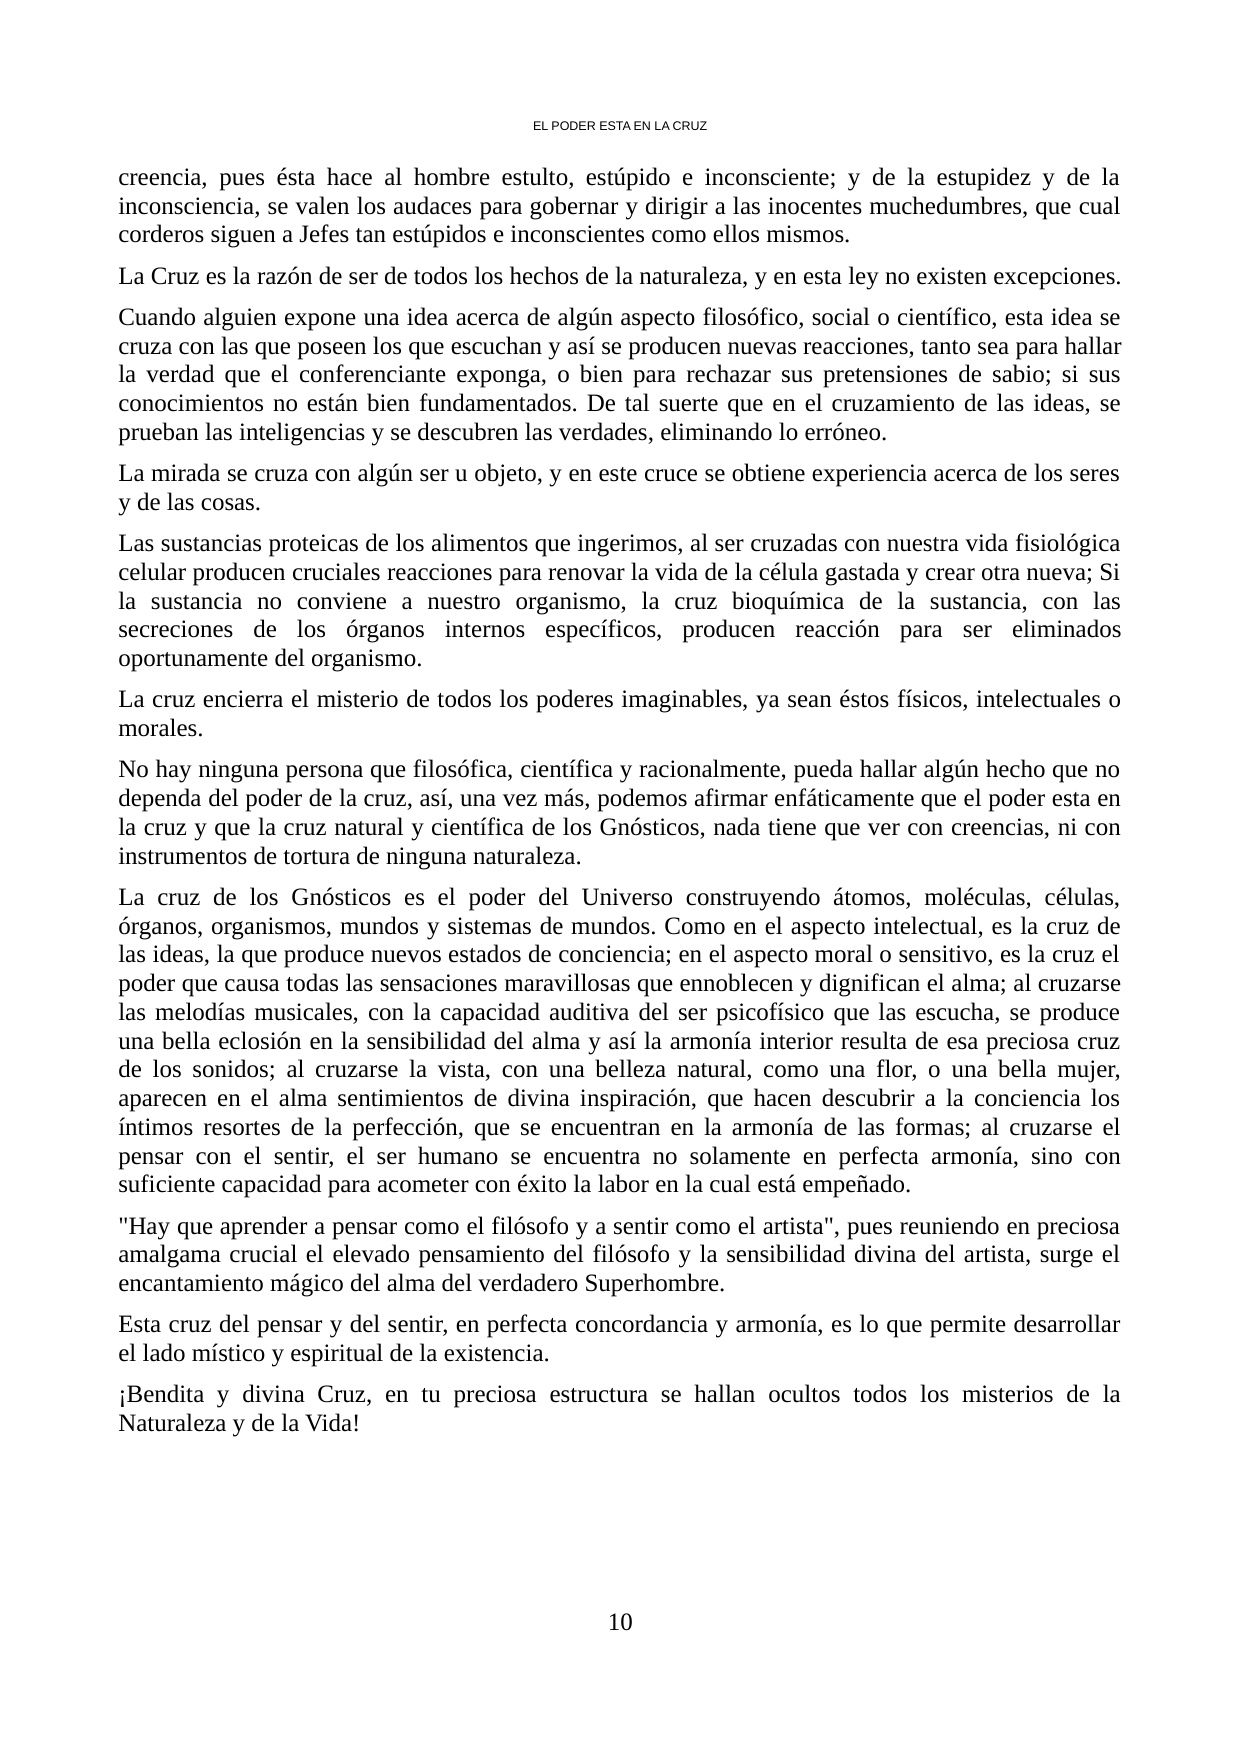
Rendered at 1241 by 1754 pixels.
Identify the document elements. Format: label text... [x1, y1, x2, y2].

text Cuando alguien expone una idea acerca de algún aspecto filosófico, social o científico, esta idea se cruza con las que poseen los que escuchan y así se producen nuevas reacciones, tanto sea para hallar la verdad que el conferenciante exponga, o bien para rechazar sus pretensiones de sabio; si sus conocimientos no están bien fundamentados. De tal suerte que en el cruzamiento de las ideas, se prueban las inteligencias y se descubren las verdades, eliminando lo erróneo. [118, 302, 1122, 446]
text "Hay que aprender a pensar como el filósofo y a sentir como el artista", pues reuniendo en preciosa amalgama crucial el elevado pensamiento del filósofo y la sensibilidad divina del artista, surge el encantamiento mágico del alma del verdadero Superhombre. [118, 1211, 1122, 1297]
text No hay ninguna persona que filosófica, científica y racionalmente, pueda hallar algún hecho que no dependa del poder de la cruz, así, una vez más, podemos afirmar enfáticamente que el poder esta en la cruz y que la cruz natural y científica de los Gnósticos, nada tiene que ver con creencias, ni con instrumentos de tortura de ninguna naturaleza. [118, 754, 1122, 869]
text ¡Bendita y divina Cruz, en tu preciosa estructura se hallan ocultos todos los misterios de la Naturaleza y de la Vida! [118, 1379, 1122, 1437]
text creencia, pues ésta hace al hombre estulto, estúpido e inconsciente; y de la estupidez y de la inconsciencia, se valen los audaces para gobernar y dirigir a las inocentes muchedumbres, que cual corderos siguen a Jefes tan estúpidos e inconscientes como ellos mismos. [118, 162, 1122, 248]
text La cruz encierra el misterio de todos los poderes imaginables, ya sean éstos físicos, intelectuales o morales. [118, 684, 1122, 742]
text La cruz de los Gnósticos es el poder del Universo construyendo átomos, moléculas, células, órganos, organismos, mundos y sistemas de mundos. Como en el aspecto intelectual, es la cruz de las ideas, la que produce nuevos estados de conciencia; en el aspecto moral o sensitivo, es la cruz el poder que causa todas las sensaciones maravillosas que ennoblecen y dignifican el alma; al cruzarse las melodías musicales, con la capacidad auditiva del ser psicofísico que las escucha, se produce una bella eclosión en la sensibilidad del alma y así la armonía interior resulta de esa preciosa cruz de los sonidos; al cruzarse la vista, con una belleza natural, como una flor, o una bella mujer, aparecen en el alma sentimientos de divina inspiración, que hacen descubrir a la conciencia los íntimos resortes de la perfección, que se encuentran en la armonía de las formas; al cruzarse el pensar con el sentir, el ser humano se encuentra no solamente en perfecta armonía, sino con suficiente capacidad para acometer con éxito la labor en la cual está empeñado. [118, 882, 1122, 1198]
text Las sustancias proteicas de los alimentos que ingerimos, al ser cruzadas con nuestra vida fisiológica celular producen cruciales reacciones para renovar la vida de la célula gastada y crear otra nueva; Si la sustancia no conviene a nuestro organismo, la cruz bioquímica de la sustancia, con las secreciones de los órganos internos específicos, producen reacción para ser eliminados oportunamente del organismo. [118, 528, 1122, 672]
text La mirada se cruza con algún ser u objeto, y en este cruce se obtiene experiencia acerca de los seres y de las cosas. [118, 458, 1122, 516]
text La Cruz es la razón de ser de todos los hechos de la naturaleza, y en esta ley no existen excepciones. [118, 261, 1122, 289]
text Esta cruz del pensar y del sentir, en perfecta concordancia y armonía, es lo que permite desarrollar el lado místico y espiritual de la existencia. [118, 1309, 1122, 1367]
